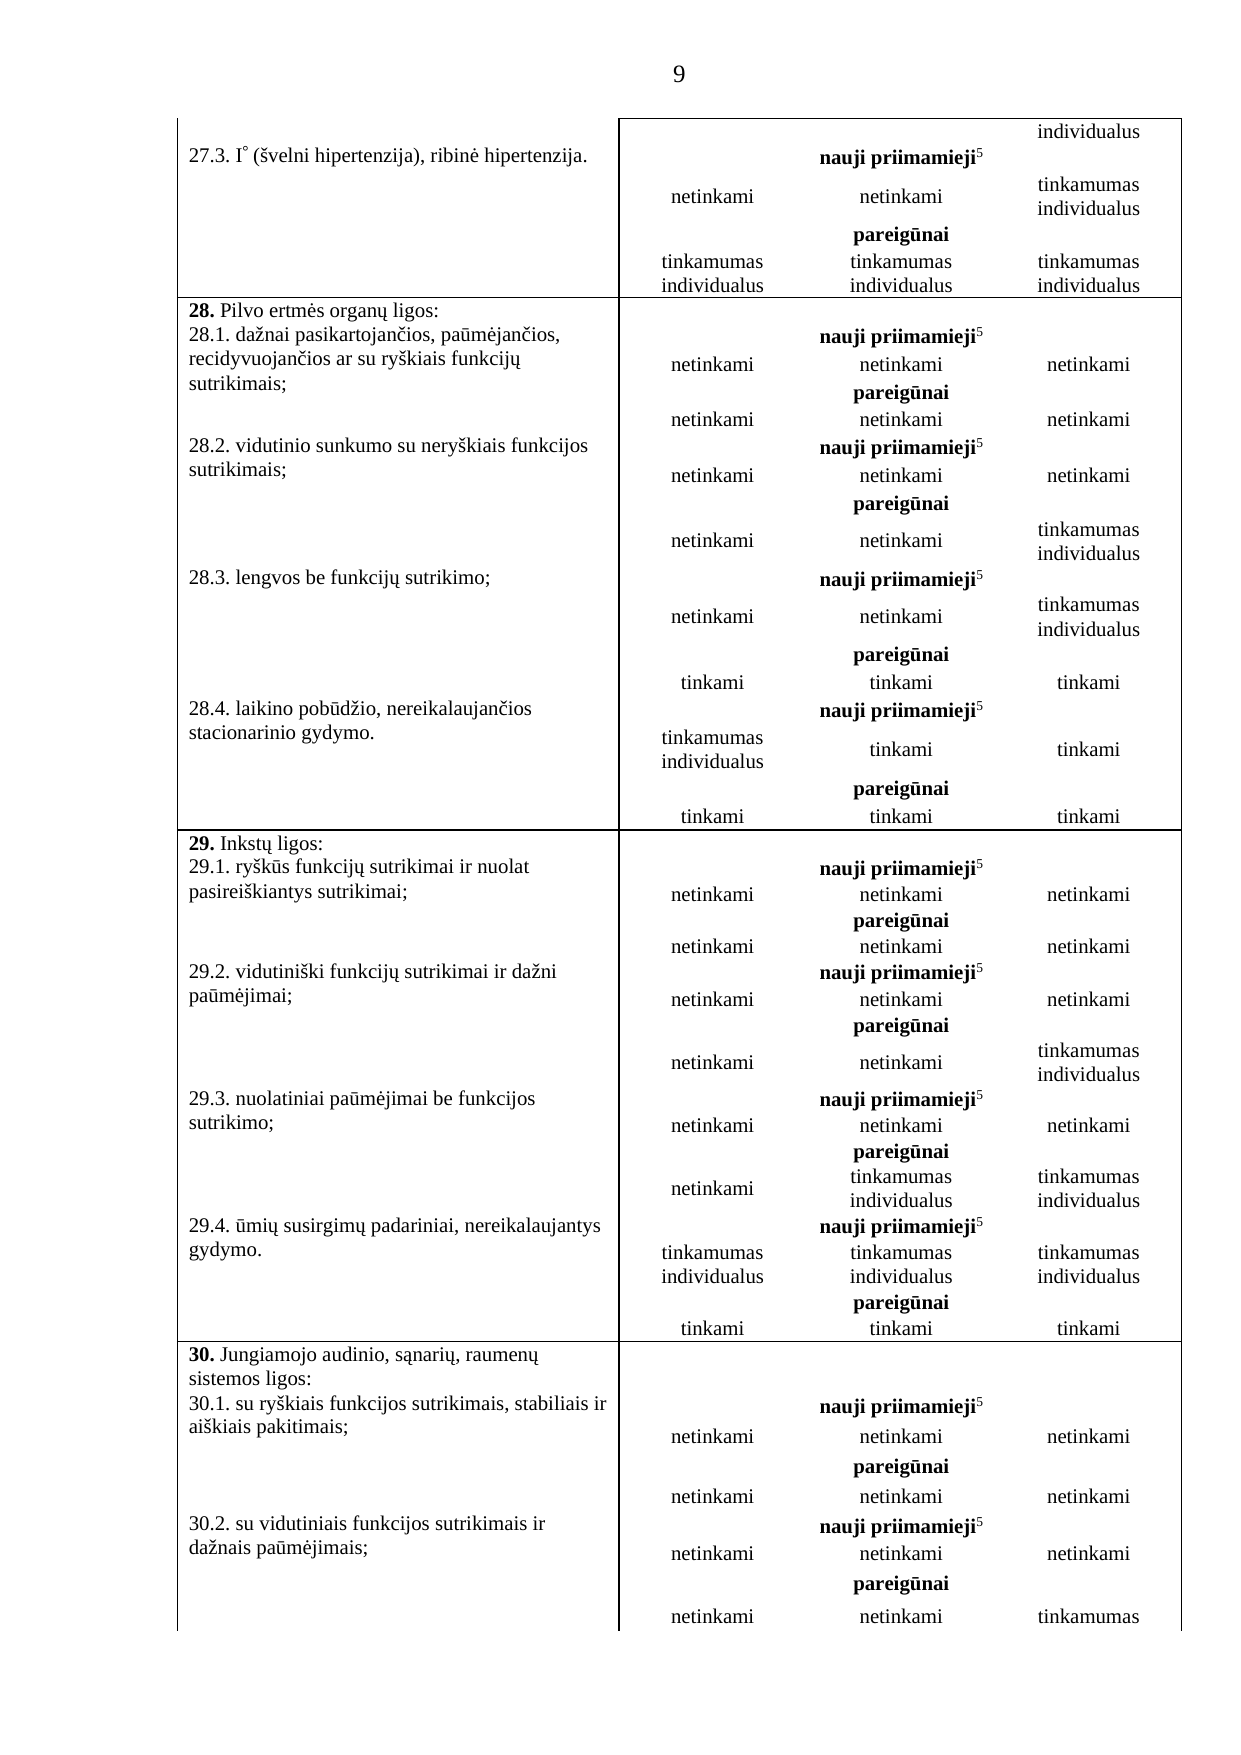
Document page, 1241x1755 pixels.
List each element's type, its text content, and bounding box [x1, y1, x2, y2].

table_cell netinkami [806, 593, 996, 641]
table_cell [620, 855, 806, 881]
table_cell pareigūnai [806, 1138, 996, 1164]
table_cell [620, 220, 806, 247]
table_cell [620, 831, 1181, 854]
table_cell netinkami [806, 350, 996, 378]
table_cell [178, 118, 618, 143]
table_cell [620, 1086, 806, 1112]
table_cell netinkami [620, 1541, 806, 1571]
table_cell 27.3. I° (švelni hipertenzija), ribinė hipertenzija. [178, 143, 618, 297]
table_cell tinkami [996, 724, 1181, 773]
table_cell netinkami [806, 516, 996, 564]
table_cell netinkami [806, 1112, 996, 1138]
table_cell [620, 1451, 806, 1481]
table_cell tinkamumas individualus [806, 247, 996, 297]
table_cell nauji priimamieji5 [806, 1511, 996, 1541]
table_cell pareigūnai [806, 489, 996, 516]
table_cell tinkami [806, 801, 996, 829]
table_cell netinkami [620, 461, 806, 489]
table_cell tinkami [996, 801, 1181, 829]
table_cell 29.1. ryškūs funkcijų sutrikimai ir nuolat pasireiškiantys sutrikimai; [178, 855, 618, 959]
table_cell tinkami [996, 668, 1181, 696]
table_cell nauji priimamieji5 [806, 143, 996, 170]
table_cell [620, 907, 806, 933]
table_cell 29. Inkstų ligos: [178, 831, 618, 854]
table_cell netinkami [806, 1421, 996, 1451]
table_cell netinkami [996, 881, 1181, 907]
table_cell tinkamumas individualus [996, 593, 1181, 641]
table_cell pareigūnai [806, 1571, 996, 1601]
table_cell [620, 489, 806, 516]
table_cell nauji priimamieji5 [806, 1390, 996, 1421]
table_cell nauji priimamieji5 [806, 1213, 996, 1239]
table_cell [620, 298, 1181, 322]
table_cell tinkamumas individualus [620, 1239, 806, 1288]
table_cell netinkami [620, 985, 806, 1012]
table_cell [996, 433, 1181, 461]
table_cell [996, 959, 1181, 985]
table_cell [620, 641, 806, 668]
table_cell tinkami [620, 668, 806, 696]
table_cell netinkami [996, 1421, 1181, 1451]
table_cell [620, 1342, 1181, 1390]
table_cell 29.2. vidutiniški funkcijų sutrikimai ir dažni paūmėjimai; [178, 959, 618, 1086]
table_cell netinkami [996, 1112, 1181, 1138]
table_cell [620, 1511, 806, 1541]
table_cell [620, 959, 806, 985]
table_cell tinkamumas individualus [996, 247, 1181, 297]
table_cell netinkami [996, 350, 1181, 378]
table_cell [620, 1571, 806, 1601]
table_cell netinkami [806, 985, 996, 1012]
table_cell netinkami [806, 881, 996, 907]
table_cell pareigūnai [806, 1451, 996, 1481]
table_cell tinkami [620, 801, 806, 829]
table_cell netinkami [806, 1481, 996, 1511]
table_cell tinkamumas individualus [996, 516, 1181, 564]
table_cell tinkamumas individualus [996, 1239, 1181, 1288]
table_cell 29.4. ūmių susirgimų padariniai, nereikalaujantys gydymo. [178, 1213, 618, 1341]
table_cell tinkamumas individualus [996, 170, 1181, 220]
table_cell tinkamumas [996, 1601, 1181, 1631]
table_cell [620, 1289, 806, 1314]
table_cell netinkami [806, 1541, 996, 1571]
table_cell [620, 1213, 806, 1239]
table_cell [996, 489, 1181, 516]
table_cell netinkami [996, 1541, 1181, 1571]
table_cell 29.3. nuolatiniai paūmėjimai be funkcijos sutrikimo; [178, 1086, 618, 1212]
table_cell netinkami [620, 881, 806, 907]
table_cell netinkami [620, 933, 806, 959]
table_cell 30.1. su ryškiais funkcijos sutrikimais, stabiliais ir aiškiais pakitimais; [178, 1390, 618, 1511]
table_cell 28.1. dažnai pasikartojančios, paūmėjančios, recidyvuojančios ar su ryškiais funkcijų sutrikimais; [178, 322, 618, 433]
table_cell [620, 143, 806, 170]
table_cell 28.4. laikino pobūdžio, nereikalaujančios stacionarinio gydymo. [178, 696, 618, 829]
table_cell netinkami [620, 1164, 806, 1212]
table_cell nauji priimamieji5 [806, 696, 996, 724]
table_cell [620, 774, 806, 801]
table_cell netinkami [806, 170, 996, 220]
table_cell [620, 1390, 806, 1421]
table_cell [996, 1213, 1181, 1239]
table_cell [996, 220, 1181, 247]
table_cell [996, 1390, 1181, 1421]
table_cell tinkami [806, 724, 996, 773]
table_cell [620, 1012, 806, 1038]
table_cell pareigūnai [806, 907, 996, 933]
table_cell nauji priimamieji5 [806, 433, 996, 461]
table_cell netinkami [620, 516, 806, 564]
table_cell tinkamumas individualus [996, 1038, 1181, 1086]
table_cell [996, 565, 1181, 592]
table_cell tinkami [806, 668, 996, 696]
table_cell [620, 119, 806, 143]
table_cell [996, 322, 1181, 350]
table_cell pareigūnai [806, 220, 996, 247]
table_cell [996, 1138, 1181, 1164]
table_cell [996, 1289, 1181, 1314]
table_cell netinkami [620, 350, 806, 378]
table_cell netinkami [620, 1601, 806, 1631]
table_cell netinkami [620, 406, 806, 433]
table_cell netinkami [996, 933, 1181, 959]
table_cell nauji priimamieji5 [806, 565, 996, 592]
table_cell nauji priimamieji5 [806, 1086, 996, 1112]
table_cell tinkami [806, 1315, 996, 1341]
table_cell [996, 1511, 1181, 1541]
table_cell netinkami [996, 461, 1181, 489]
table_cell [620, 696, 806, 724]
table_cell tinkamumas individualus [620, 247, 806, 297]
table_cell individualus [996, 119, 1181, 143]
table_cell 30.2. su vidutiniais funkcijos sutrikimais ir dažnais paūmėjimais; [178, 1511, 618, 1631]
table_cell nauji priimamieji5 [806, 322, 996, 350]
table_cell 30. Jungiamojo audinio, sąnarių, raumenų sistemos ligos: [178, 1342, 618, 1390]
table_cell tinkamumas individualus [620, 724, 806, 773]
table_cell pareigūnai [806, 774, 996, 801]
table_cell netinkami [806, 406, 996, 433]
table_cell [620, 1138, 806, 1164]
table_cell [996, 641, 1181, 668]
table_cell [996, 1012, 1181, 1038]
table_cell [996, 1571, 1181, 1601]
table_cell netinkami [620, 1038, 806, 1086]
table_cell [806, 119, 996, 143]
table_cell pareigūnai [806, 1012, 996, 1038]
table_cell 28.3. lengvos be funkcijų sutrikimo; [178, 565, 618, 696]
table_cell [996, 1086, 1181, 1112]
table_cell tinkami [996, 1315, 1181, 1341]
table_cell netinkami [996, 1481, 1181, 1511]
table_cell pareigūnai [806, 378, 996, 406]
table_cell [996, 855, 1181, 881]
table_cell [996, 1451, 1181, 1481]
table_cell netinkami [806, 933, 996, 959]
table_cell nauji priimamieji5 [806, 959, 996, 985]
table_cell [620, 433, 806, 461]
table_cell nauji priimamieji5 [806, 855, 996, 881]
table_cell tinkamumas individualus [806, 1164, 996, 1212]
table_cell netinkami [806, 461, 996, 489]
table_cell netinkami [806, 1038, 996, 1086]
table_cell [996, 378, 1181, 406]
table_cell netinkami [806, 1601, 996, 1631]
table_cell 28. Pilvo ertmės organų ligos: [178, 298, 618, 322]
table_cell [620, 322, 806, 350]
table_cell [620, 565, 806, 592]
table_cell tinkami [620, 1315, 806, 1341]
table_cell pareigūnai [806, 1289, 996, 1314]
table_cell [996, 774, 1181, 801]
table_cell [996, 907, 1181, 933]
table_cell [620, 378, 806, 406]
table_cell pareigūnai [806, 641, 996, 668]
table_cell [996, 143, 1181, 170]
table_cell netinkami [620, 1112, 806, 1138]
table_cell netinkami [996, 985, 1181, 1012]
table_cell [996, 696, 1181, 724]
table_cell netinkami [996, 406, 1181, 433]
table_cell netinkami [620, 593, 806, 641]
table_cell 28.2. vidutinio sunkumo su neryškiais funkcijos sutrikimais; [178, 433, 618, 564]
table_cell tinkamumas individualus [806, 1239, 996, 1288]
table_cell netinkami [620, 170, 806, 220]
table_cell netinkami [620, 1481, 806, 1511]
table_cell netinkami [620, 1421, 806, 1451]
table_cell tinkamumas individualus [996, 1164, 1181, 1212]
